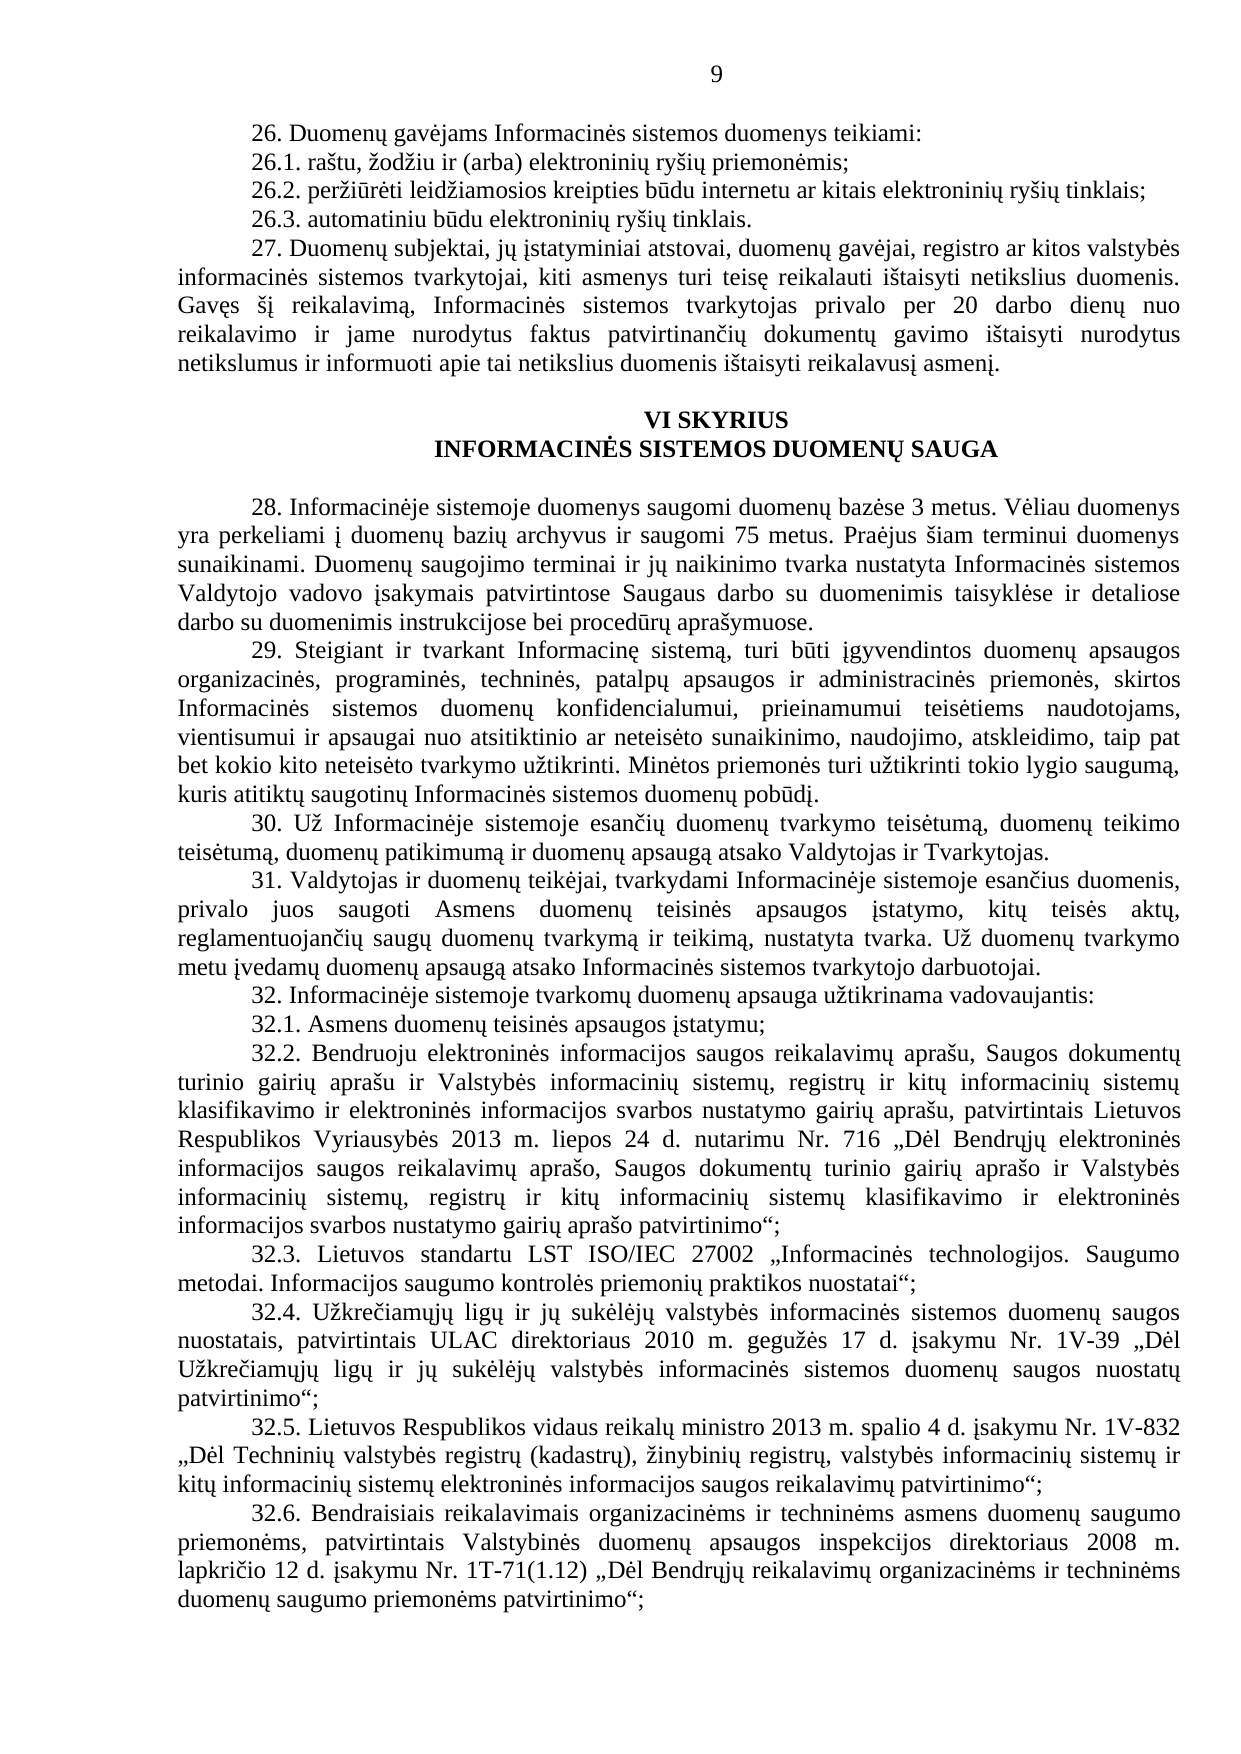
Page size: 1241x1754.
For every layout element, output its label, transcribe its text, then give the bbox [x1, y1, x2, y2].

text 32.2. Bendruoju elektroninės informacijos saugos reikalavimų aprašu, Saugos dokumentų turinio gairių aprašu ir Valstybės informacinių sistemų, registrų ir kitų informacinių sistemų klasifikavimo ir elektroninės informacijos svarbos nustatymo gairių aprašu, patvirtintais Lietuvos Respublikos Vyriausybės 2013 m. liepos 24 d. nutarimu Nr. 716 „Dėl Bendrųjų elektroninės informacijos saugos reikalavimų aprašo, Saugos dokumentų turinio gairių aprašo ir Valstybės informacinių sistemų, registrų ir kitų informacinių sistemų klasifikavimo ir elektroninės informacijos svarbos nustatymo gairių aprašo patvirtinimo“; [177, 1038, 1181, 1239]
text 32.4. Užkrečiamųjų ligų ir jų sukėlėjų valstybės informacinės sistemos duomenų saugos nuostatais, patvirtintais ULAC direktoriaus 2010 m. gegužės 17 d. įsakymu Nr. 1V-39 „Dėl Užkrečiamųjų ligų ir jų sukėlėjų valstybės informacinės sistemos duomenų saugos nuostatų patvirtinimo“; [177, 1297, 1181, 1412]
text 32.6. Bendraisiais reikalavimais organizacinėms ir techninėms asmens duomenų saugumo priemonėms, patvirtintais Valstybinės duomenų apsaugos inspekcijos direktoriaus 2008 m. lapkričio 12 d. įsakymu Nr. 1T-71(1.12) „Dėl Bendrųjų reikalavimų organizacinėms ir techninėms duomenų saugumo priemonėms patvirtinimo“; [177, 1498, 1181, 1613]
text 29. Steigiant ir tvarkant Informacinę sistemą, turi būti įgyvendintos duomenų apsaugos organizacinės, programinės, techninės, patalpų apsaugos ir administracinės priemonės, skirtos Informacinės sistemos duomenų konfidencialumui, prieinamumui teisėtiems naudotojams, vientisumui ir apsaugai nuo atsitiktinio ar neteisėto sunaikinimo, naudojimo, atskleidimo, taip pat bet kokio kito neteisėto tvarkymo užtikrinti. Minėtos priemonės turi užtikrinti tokio lygio saugumą, kuris atitiktų saugotinų Informacinės sistemos duomenų pobūdį. [177, 636, 1181, 808]
text 28. Informacinėje sistemoje duomenys saugomi duomenų bazėse 3 metus. Vėliau duomenys yra perkeliami į duomenų bazių archyvus ir saugomi 75 metus. Praėjus šiam terminui duomenys sunaikinami. Duomenų saugojimo terminai ir jų naikinimo tvarka nustatyta Informacinės sistemos Valdytojo vadovo įsakymais patvirtintose Saugaus darbo su duomenimis taisyklėse ir detaliose darbo su duomenimis instrukcijose bei procedūrų aprašymuose. [177, 492, 1181, 636]
text 32.3. Lietuvos standartu LST ISO/IEC 27002 „Informacinės technologijos. Saugumo metodai. Informacijos saugumo kontrolės priemonių praktikos nuostatai“; [177, 1239, 1181, 1297]
text 26. Duomenų gavėjams Informacinės sistemos duomenys teikiami: [177, 118, 1181, 147]
text 32.5. Lietuvos Respublikos vidaus reikalų ministro 2013 m. spalio 4 d. įsakymu Nr. 1V-832 „Dėl Techninių valstybės registrų (kadastrų), žinybinių registrų, valstybės informacinių sistemų ir kitų informacinių sistemų elektroninės informacijos saugos reikalavimų patvirtinimo“; [177, 1412, 1181, 1498]
text 31. Valdytojas ir duomenų teikėjai, tvarkydami Informacinėje sistemoje esančius duomenis, privalo juos saugoti Asmens duomenų teisinės apsaugos įstatymo, kitų teisės aktų, reglamentuojančių saugų duomenų tvarkymą ir teikimą, nustatyta tvarka. Už duomenų tvarkymo metu įvedamų duomenų apsaugą atsako Informacinės sistemos tvarkytojo darbuotojai. [177, 866, 1181, 981]
text 32. Informacinėje sistemoje tvarkomų duomenų apsauga užtikrinama vadovaujantis: [177, 981, 1181, 1009]
text VI skyrius [177, 406, 1181, 434]
text 32.1. Asmens duomenų teisinės apsaugos įstatymu; [177, 1009, 1181, 1038]
text 30. Už Informacinėje sistemoje esančių duomenų tvarkymo teisėtumą, duomenų teikimo teisėtumą, duomenų patikimumą ir duomenų apsaugą atsako Valdytojas ir Tvarkytojas. [177, 808, 1181, 866]
text 26.2. peržiūrėti leidžiamosios kreipties būdu internetu ar kitais elektroninių ryšių tinklais; [177, 176, 1181, 204]
text 27. Duomenų subjektai, jų įstatyminiai atstovai, duomenų gavėjai, registro ar kitos valstybės informacinės sistemos tvarkytojai, kiti asmenys turi teisę reikalauti ištaisyti netikslius duomenis. Gavęs šį reikalavimą, Informacinės sistemos tvarkytojas privalo per 20 darbo dienų nuo reikalavimo ir jame nurodytus faktus patvirtinančių dokumentų gavimo ištaisyti nurodytus netikslumus ir informuoti apie tai netikslius duomenis ištaisyti reikalavusį asmenį. [177, 233, 1181, 377]
text INFORMACINĖS SISTEMOS DUOMENŲ SAUGA [177, 434, 1181, 463]
text 26.3. automatiniu būdu elektroninių ryšių tinklais. [177, 204, 1181, 233]
text 26.1. raštu, žodžiu ir (arba) elektroninių ryšių priemonėmis; [177, 147, 1181, 176]
